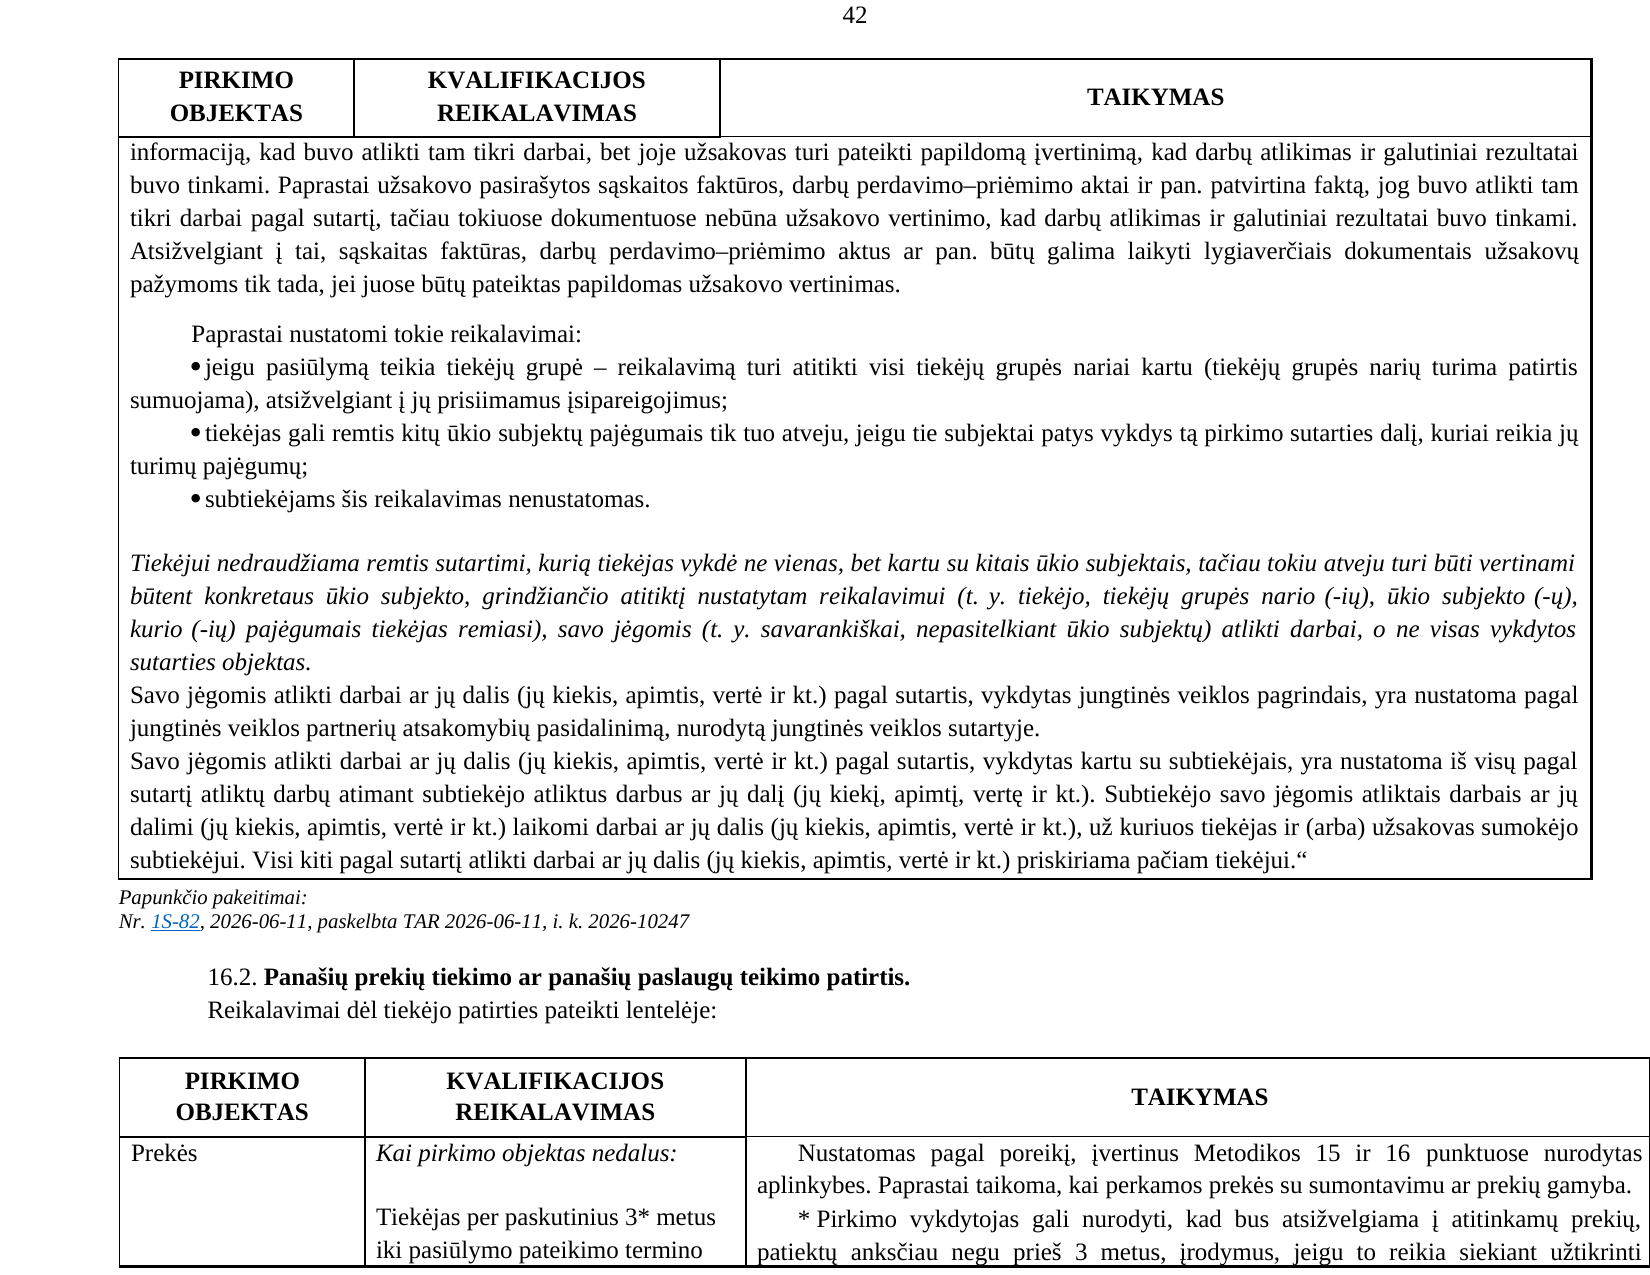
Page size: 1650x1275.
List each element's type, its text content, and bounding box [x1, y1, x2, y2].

table_cell Kai pirkimo objektas nedalus: Tiekėjas per paskutinius 3* metus iki pasiūlymo pateikimo termino [366, 1138, 745, 1265]
table_cell Prekės [120, 1138, 364, 1265]
table_header TAIKYMAS [747, 1059, 1649, 1136]
text 16.2. Panašių prekių tiekimo ar panašių paslaugų teikimo patirtis. [207, 962, 1591, 991]
table_header PIRKIMO OBJEKTAS [119, 60, 353, 136]
table_cell Nustatomas pagal poreikį, įvertinus Metodikos ‎15 ir ‎16 punktuose nurodytas aplinkybes. Paprastai taikoma, kai perkamos prekės su sumontavimu ar prekių gamyba. * Pirkimo vykdytojas gali nurodyti, kad bus atsižvelgiama į atitinkamų prekių, patiektų anksčiau negu prieš 3 metus, įrodymus, jeigu to reikia siekiant užtikrinti [747, 1137, 1649, 1265]
table_cell informaciją, kad buvo atlikti tam tikri darbai, bet joje užsakovas turi pateikti papildomą įvertinimą, kad darbų atlikimas ir galutiniai rezultatai buvo tinkami. Paprastai užsakovo pasirašytos sąskaitos faktūros, darbų perdavimo–priėmimo aktai ir pan. patvirtina faktą, jog buvo atlikti tam tikri darbai pagal sutartį, tačiau tokiuose dokumentuose nebūna užsakovo vertinimo, kad darbų atlikimas ir galutiniai rezultatai buvo tinkami. Atsižvelgiant į tai, sąskaitas faktūras, darbų perdavimo–priėmimo aktus ar pan. būtų galima laikyti lygiaverčiais dokumentais užsakovų pažymoms tik tada, jei juose būtų pateiktas papildomas užsakovo vertinimas. Paprastai nustatomi tokie reikalavimai:  jeigu pasiūlymą teikia tiekėjų grupė – reikalavimą turi atitikti visi tiekėjų grupės nariai kartu (tiekėjų grupės narių turima patirtis sumuojama), atsižvelgiant į jų prisiimamus įsipareigojimus;  tiekėjas gali remtis kitų ūkio subjektų pajėgumais tik tuo atveju, jeigu tie subjektai patys vykdys tą pirkimo sutarties dalį, kuriai reikia jų turimų pajėgumų;  subtiekėjams šis reikalavimas nenustatomas. Tiekėjui nedraudžiama remtis sutartimi, kurią tiekėjas vykdė ne vienas, bet kartu su kitais ūkio subjektais, tačiau tokiu atveju turi būti vertinami būtent konkretaus ūkio subjekto, grindžiančio atitiktį nustatytam reikalavimui (t. y. tiekėjo, tiekėjų grupės nario (-ių), ūkio subjekto (-ų), kurio (-ių) pajėgumais tiekėjas remiasi), savo jėgomis (t. y. savarankiškai, nepasitelkiant ūkio subjektų) atlikti darbai, o ne visas vykdytos sutarties objektas. Savo jėgomis atlikti darbai ar jų dalis (jų kiekis, apimtis, vertė ir kt.) pagal sutartis, vykdytas jungtinės veiklos pagrindais, yra nustatoma pagal jungtinės veiklos partnerių atsakomybių pasidalinimą, nurodytą jungtinės veiklos sutartyje. Savo jėgomis atlikti darbai ar jų dalis (jų kiekis, apimtis, vertė ir kt.) pagal sutartis, vykdytas kartu su subtiekėjais, yra nustatoma iš visų pagal sutartį atliktų darbų atimant subtiekėjo atliktus darbus ar jų dalį (jų kiekį, apimtį, vertę ir kt.). Subtiekėjo savo jėgomis atliktais darbais ar jų dalimi (jų kiekis, apimtis, vertė ir kt.) laikomi darbai ar jų dalis (jų kiekis, apimtis, vertė ir kt.), už kuriuos tiekėjas ir (arba) užsakovas sumokėjo subtiekėjui. Visi kiti pagal sutartį atlikti darbai ar jų dalis (jų kiekis, apimtis, vertė ir kt.) priskiriama pačiam tiekėjui.“ [119, 137, 1590, 878]
text Nr. 1S-82, 2026-06-11, paskelbta TAR 2026-06-11, i. k. 2026-10247 [118, 909, 1591, 933]
table_header TAIKYMAS [721, 60, 1590, 136]
table_header KVALIFIKACIJOS REIKALAVIMAS [355, 60, 719, 136]
table_header PIRKIMO OBJEKTAS [120, 1059, 364, 1136]
table_header KVALIFIKACIJOS REIKALAVIMAS [366, 1059, 745, 1136]
text Reikalavimai dėl tiekėjo patirties pateikti lentelėje: [207, 995, 1591, 1024]
text Papunkčio pakeitimai: [118, 885, 1591, 909]
